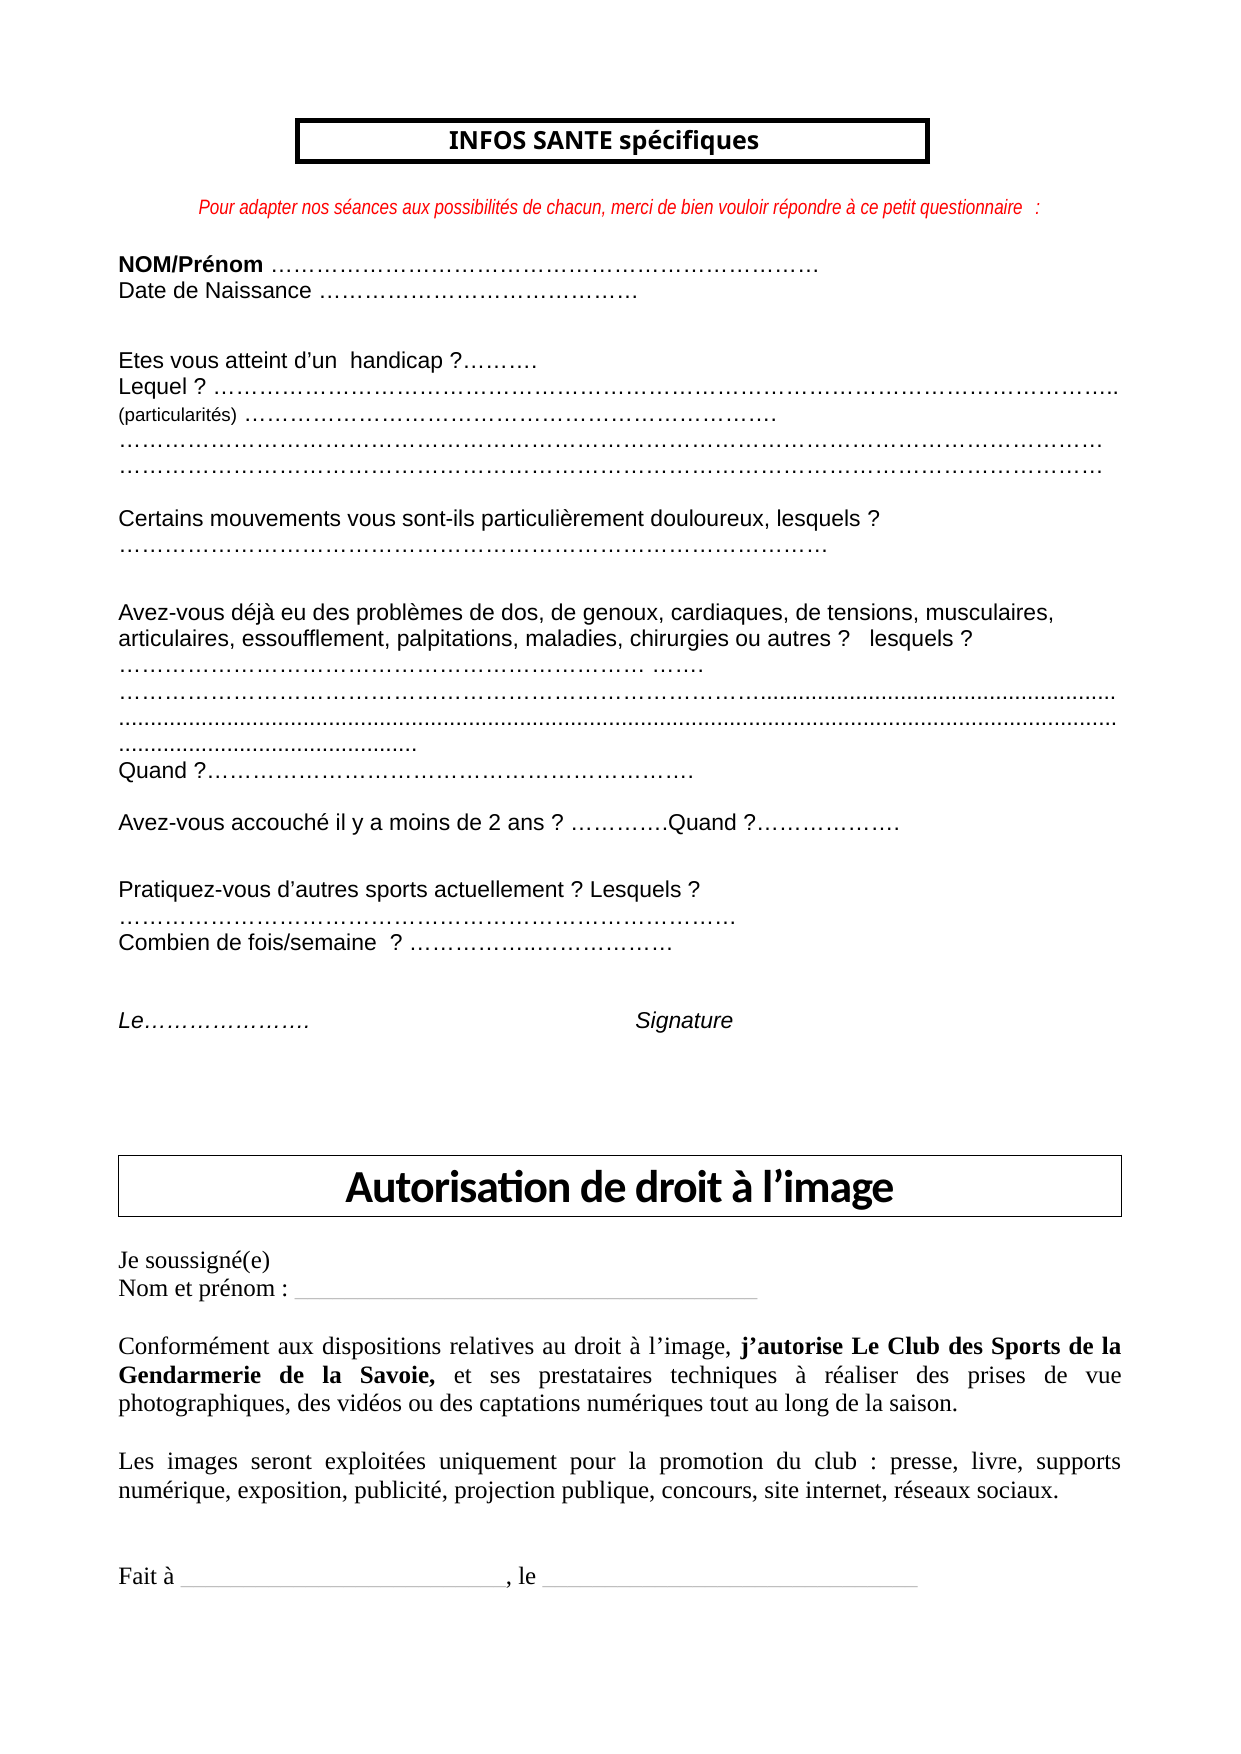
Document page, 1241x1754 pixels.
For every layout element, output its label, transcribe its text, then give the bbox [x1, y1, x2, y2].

text Certains mouvements vous sont-ils particulièrement douloureux, lesquels ?………………………………………………………………………………… [118, 505, 1226, 558]
text Les images seront exploitées uniquement pour la promotion du club : presse, livre, supports numérique, exposition, publicité, projection publique, concours, site internet, réseaux sociaux. [118, 1446, 1122, 1503]
text NOM/Prénom ……………………………………………………………… [118, 251, 1122, 277]
text Etes vous atteint d’un handicap ?………. [118, 347, 1122, 373]
text Avez-vous accouché il y a moins de 2 ans ? ………….Quand ?………………. [118, 809, 1122, 836]
text Combien de fois/semaine ? ……………..……………… [118, 929, 1122, 956]
text Fait à __________________________, le ______________________________ [118, 1561, 1122, 1590]
text ………………………………………………………………………………………………………………… [118, 426, 1122, 452]
text Conformément aux dispositions relatives au droit à l’image, j’autorise Le Club des Sports de la Gendarmerie de la Savoie, et ses prestataires techniques à réaliser des prises de vue photographiques, des vidéos ou des captations numériques tout au long de la saison. [118, 1331, 1122, 1417]
text Pratiquez-vous d’autres sports actuellement ? Lesquels ?……………………………………………………………………… [118, 876, 1122, 929]
subtitle Le…………………. Signature [118, 1007, 1122, 1033]
text Quand ?………………………………………………………. [118, 757, 1122, 783]
text ………………………………………………………………………………………………………………… [118, 452, 1122, 479]
text Lequel ? ………………………………………………………………………………………………………..(particularités) ……………………………………………………………. [118, 373, 1122, 426]
text Je soussigné(e) [118, 1245, 1122, 1273]
text Pour adapter nos séances aux possibilités de chacun, merci de bien vouloir répondre à ce petit questionnaire : [118, 195, 1122, 219]
text Autorisation de droit à l’image [119, 1156, 1121, 1216]
subtitle Date de Naissance …………………………………… [118, 277, 1122, 304]
text Nom et prénom : _____________________________________ [118, 1273, 1122, 1302]
text Avez-vous déjà eu des problèmes de dos, de genoux, cardiaques, de tensions, musculaires, articulaires, essoufflement, palpitations, maladies, chirurgies ou autres ? lesquels ?…………………………………………………………… …….………………………………………………………………………….................................................................................................................................................................................................................................................................... [118, 598, 1122, 757]
text INFOS SANTE spécifiques [300, 123, 925, 159]
